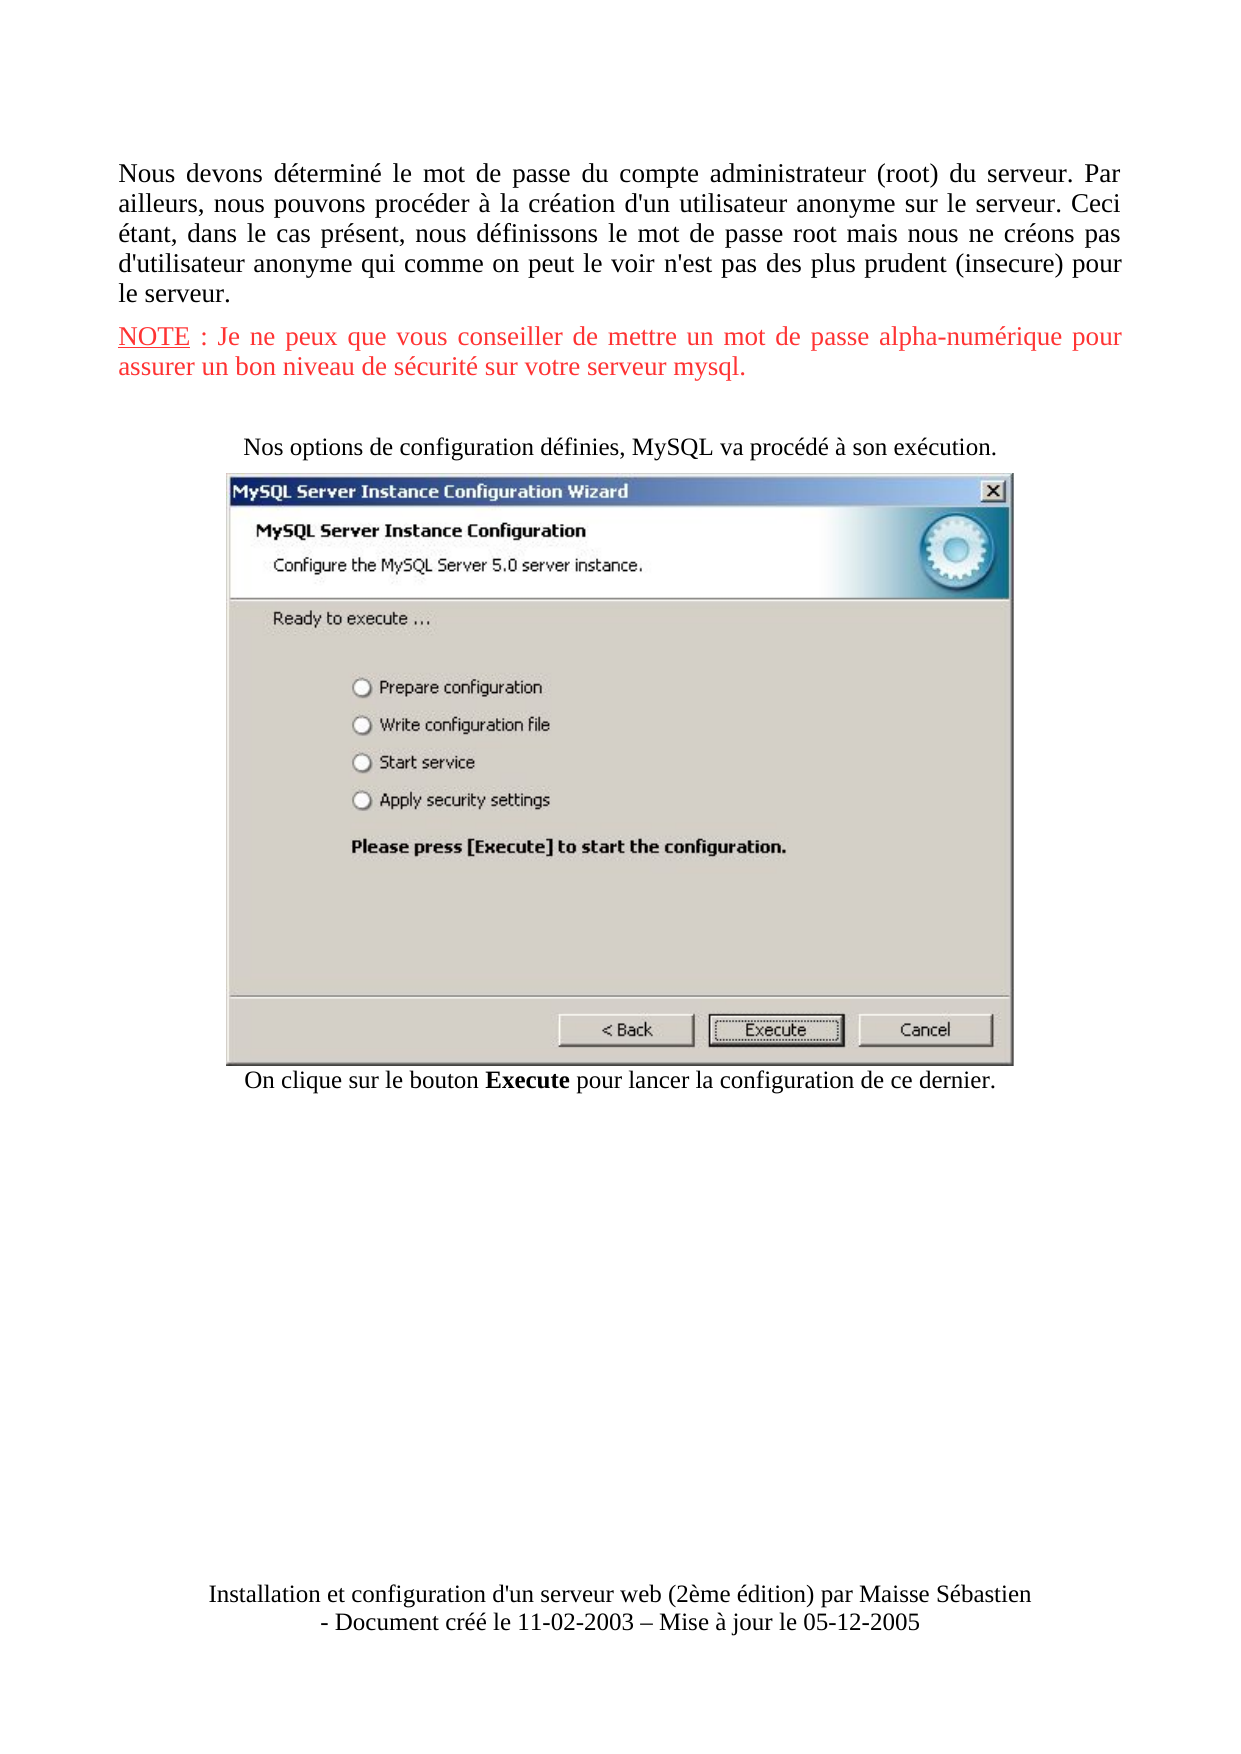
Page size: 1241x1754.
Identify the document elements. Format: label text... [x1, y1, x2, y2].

text Nous devons déterminé le mot de passe du compte administrateur (root) du serveur. Par ailleurs, nous pouvons procéder à la création d'un utilisateur anonyme sur le serveur. Ceci étant, dans le cas présent, nous définissons le mot de passe root mais nous ne créons pas d'utilisateur anonyme qui comme on peut le voir n'est pas des plus prudent (insecure) pour le serveur. [118, 158, 1122, 308]
text NOTE : Je ne peux que vous conseiller de mettre un mot de passe alpha-numérique pour assurer un bon niveau de sécurité sur votre serveur mysql. [118, 321, 1122, 381]
picture [226, 473, 1014, 1066]
text Nos options de configuration définies, MySQL va procédé à son exécution. [118, 433, 1122, 461]
text On clique sur le bouton Execute pour lancer la configuration de ce dernier. [118, 474, 1122, 1094]
